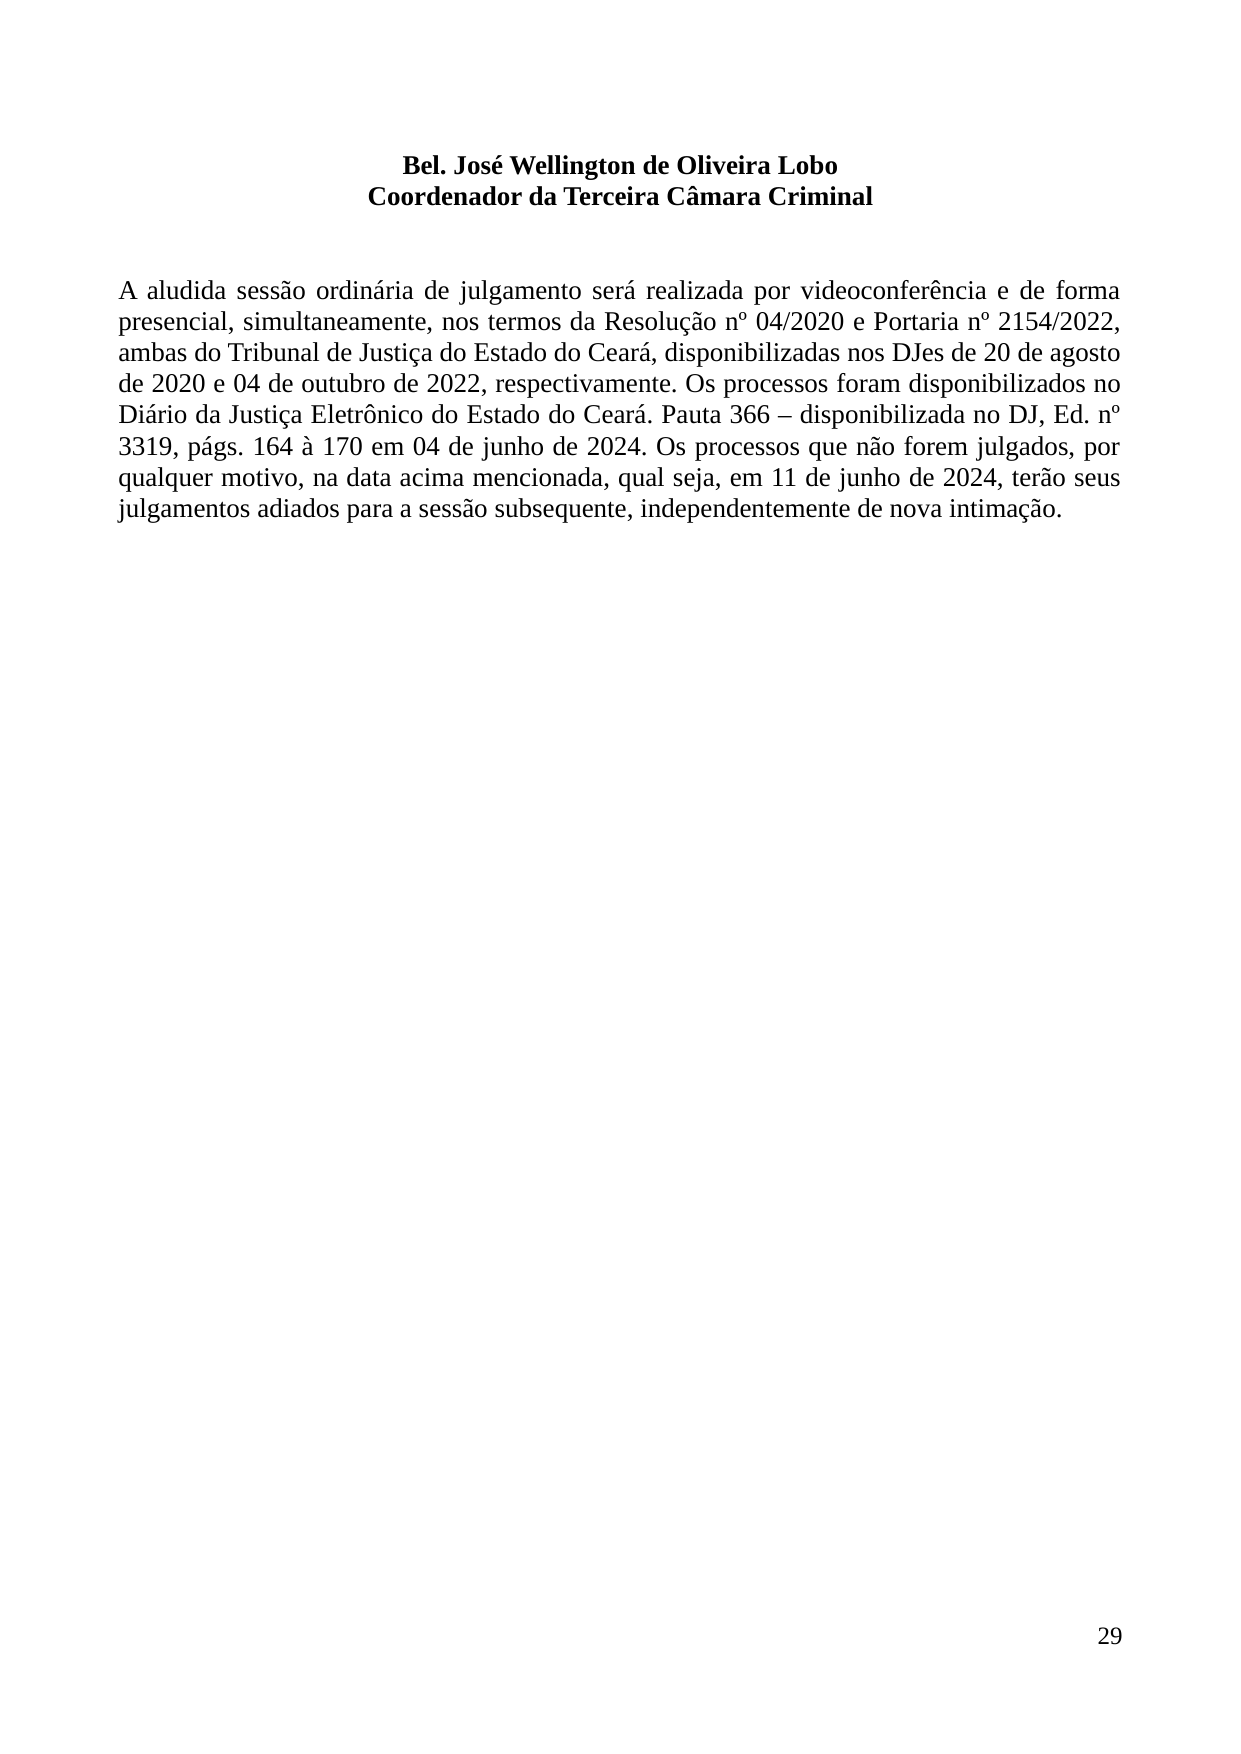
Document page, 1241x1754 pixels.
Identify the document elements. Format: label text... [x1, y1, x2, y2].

text Bel. José Wellington de Oliveira Lobo [118, 149, 1122, 180]
text Coordenador da Terceira Câmara Criminal [118, 180, 1122, 212]
text A aludida sessão ordinária de julgamento será realizada por videoconferência e de forma presencial, simultaneamente, nos termos da Resolução nº 04/2020 e Portaria nº 2154/2022, ambas do Tribunal de Justiça do Estado do Ceará, disponibilizadas nos DJes de 20 de agosto de 2020 e 04 de outubro de 2022, respectivamente. Os processos foram disponibilizados no Diário da Justiça Eletrônico do Estado do Ceará. Pauta 366 – disponibilizada no DJ, Ed. nº 3319, págs. 164 à 170 em 04 de junho de 2024. Os processos que não forem julgados, por qualquer motivo, na data acima mencionada, qual seja, em 11 de junho de 2024, terão seus julgamentos adiados para a sessão subsequente, independentemente de nova intimação. [118, 274, 1122, 523]
